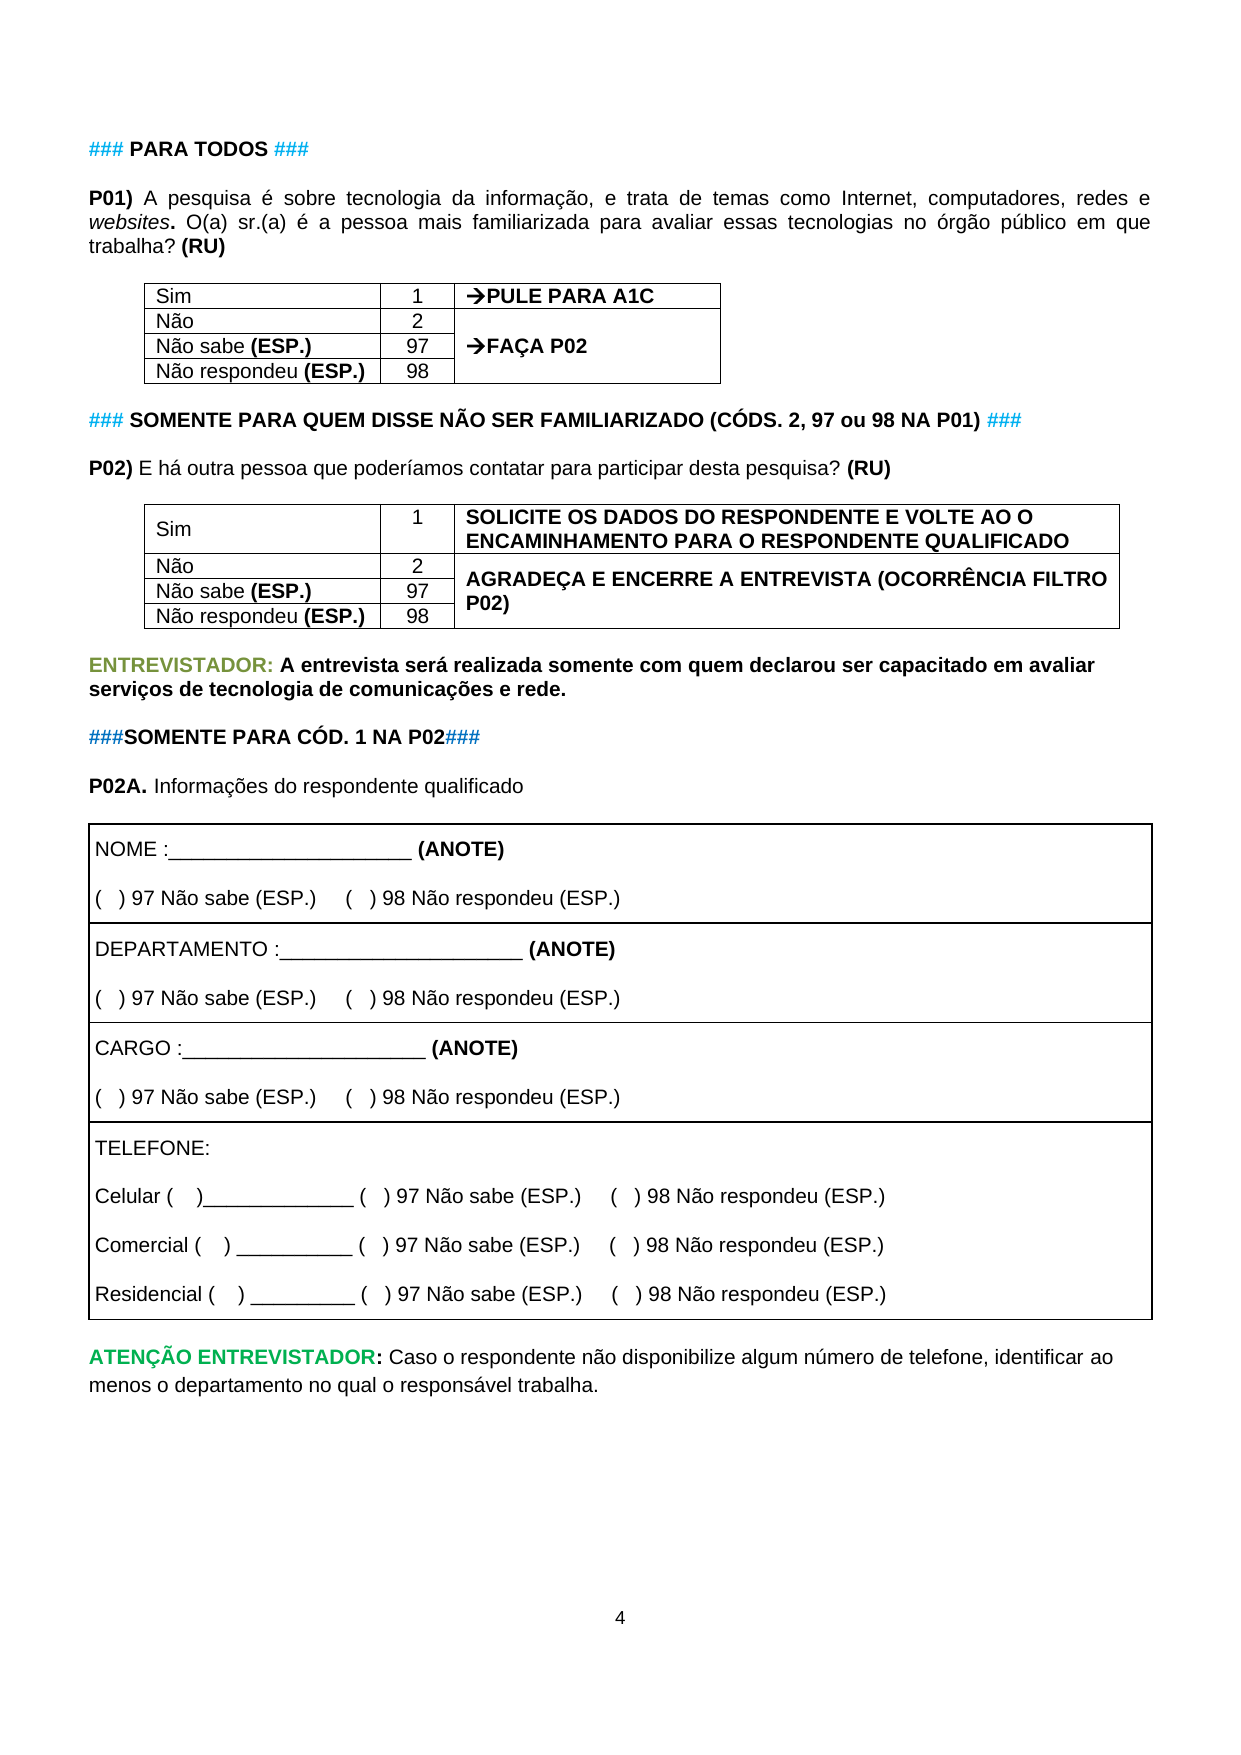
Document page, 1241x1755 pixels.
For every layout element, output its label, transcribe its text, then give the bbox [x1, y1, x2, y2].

table_cell Não respondeu (ESP.) [145, 604, 380, 628]
table_cell 98 [381, 359, 454, 383]
table_header SOLICITE OS DADOS DO RESPONDENTE E VOLTE AO O ENCAMINHAMENTO PARA O RESPONDENTE QUALIFICADO [455, 505, 1119, 553]
text P02A. Informações do respondente qualificado [89, 772, 1152, 799]
table_cell Não [145, 309, 380, 333]
table_cell DEPARTAMENTO :_____________________ (ANOTE) ( ) 97 Não sabe (ESP.) ( ) 98 Não respondeu (ESP.) [90, 924, 1151, 1022]
table_header 1 [381, 284, 454, 308]
text P01) A pesquisa é sobre tecnologia da informação, e trata de temas como Internet, computadores, redes e websites. O(a) sr.(a) é a pessoa mais familiarizada para avaliar essas tecnologias no órgão público em que trabalha? (RU) [89, 186, 1152, 258]
table_header PULE PARA A1C [455, 284, 720, 308]
text ATENÇÃO ENTREVISTADOR: Caso o respondente não disponibilize algum número de telefone, identificar ao menos o departamento no qual o responsável trabalha. [89, 1345, 1152, 1397]
text ENTREVISTADOR: A entrevista será realizada somente com quem declarou ser capacitado em avaliar serviços de tecnologia de comunicações e rede. [89, 653, 1152, 701]
table_cell Não sabe (ESP.) [145, 334, 380, 358]
text P02) E há outra pessoa que poderíamos contatar para participar desta pesquisa? (RU) [89, 456, 1152, 480]
table_cell 2 [381, 309, 454, 333]
table_header 1 [381, 505, 454, 553]
text ### SOMENTE PARA QUEM DISSE NÃO SER FAMILIARIZADO (CÓDS. 2, 97 ou 98 NA P01) ### [89, 408, 1152, 432]
text ###SOMENTE PARA CÓD. 1 NA P02### [89, 724, 1152, 748]
table_cell Não respondeu (ESP.) [145, 359, 380, 383]
table_header NOME :_____________________ (ANOTE) ( ) 97 Não sabe (ESP.) ( ) 98 Não respondeu (ESP.) [90, 825, 1151, 922]
table_cell Não [145, 554, 380, 578]
table_cell Não sabe (ESP.) [145, 579, 380, 603]
table_cell 97 [381, 579, 454, 603]
table_cell 2 [381, 554, 454, 578]
table_cell TELEFONE: Celular ( )_____________ ( ) 97 Não sabe (ESP.) ( ) 98 Não respondeu (ESP.) Comercial ( ) __________ ( ) 97 Não sabe (ESP.) ( ) 98 Não respondeu (ESP.) Residencial ( ) _________ ( ) 97 Não sabe (ESP.) ( ) 98 Não respondeu (ESP.) [90, 1123, 1151, 1319]
table_header Sim [145, 505, 380, 553]
table_header Sim [145, 284, 380, 308]
text ### PARA TODOS ### [89, 137, 1152, 161]
table_cell AGRADEÇA E ENCERRE A ENTREVISTA (OCORRÊNCIA FILTRO P02) [455, 554, 1119, 628]
table_cell FAÇA P02 [455, 309, 720, 383]
table_cell CARGO :_____________________ (ANOTE) ( ) 97 Não sabe (ESP.) ( ) 98 Não respondeu (ESP.) [90, 1023, 1151, 1121]
table_cell 98 [381, 604, 454, 628]
table_cell 97 [381, 334, 454, 358]
